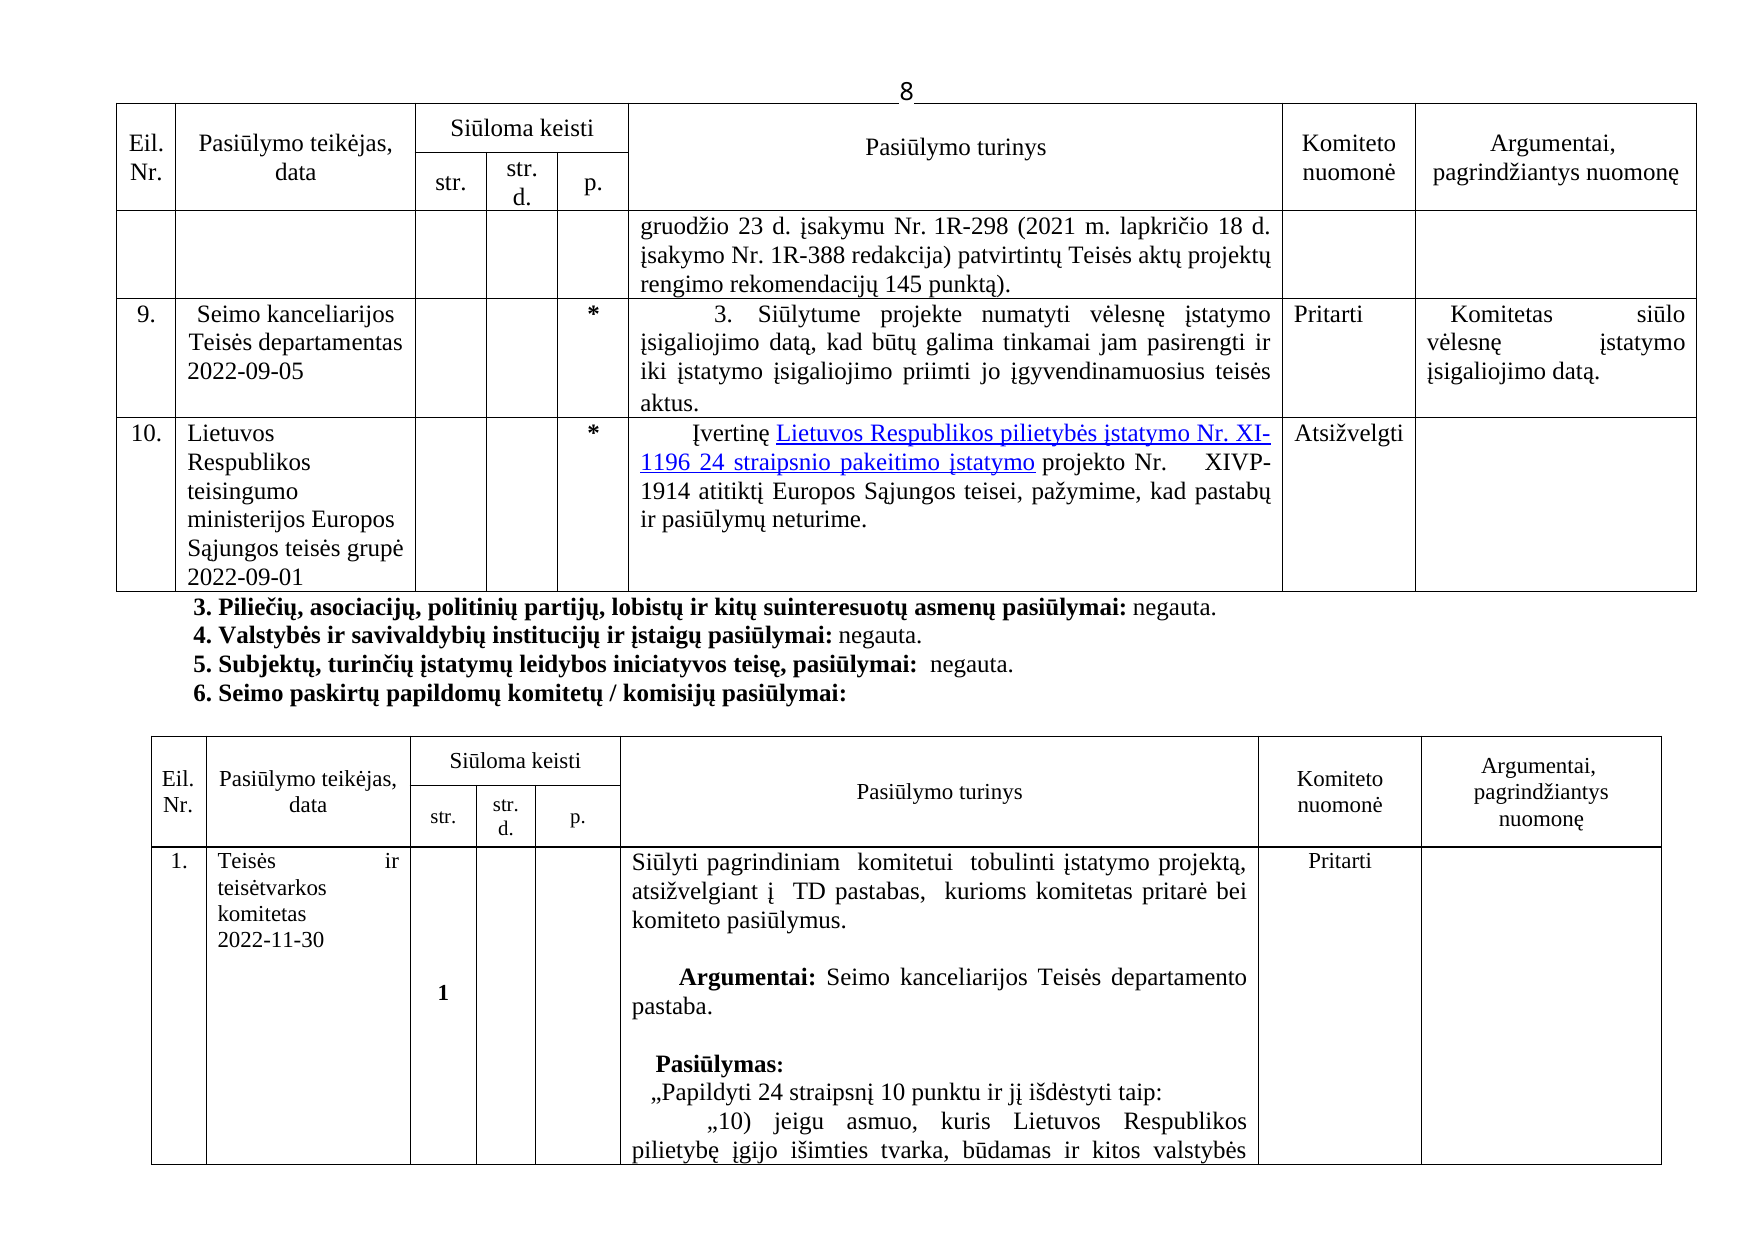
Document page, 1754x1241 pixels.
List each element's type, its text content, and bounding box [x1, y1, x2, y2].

table_cell [416, 211, 486, 298]
table_cell 1. [152, 848, 206, 1164]
table_header Siūloma keisti [416, 104, 628, 152]
table_cell [477, 848, 535, 1164]
table_cell Siūlyti pagrindiniam komitetui tobulinti įstatymo projektą, atsižvelgiant į TD pastabas, kurioms komitetas pritarė bei komiteto pasiūlymus. Argumentai: Seimo kanceliarijos Teisės departamento pastaba. Pasiūlymas: „Papildyti 24 straipsnį 10 punktu ir jį išdėstyti taip: „10) jeigu asmuo, kuris Lietuvos Respublikos pilietybę įgijo išimties tvarka, būdamas ir kitos valstybės [621, 848, 1258, 1164]
table_cell [487, 418, 557, 591]
table_cell 10. [117, 418, 175, 591]
table_cell 1 [411, 848, 476, 1164]
table_cell [416, 299, 486, 417]
table_header Argumentai, pagrindžiantys nuomonę [1422, 737, 1661, 846]
table_cell * [558, 299, 628, 417]
subtitle 5. Subjektų, turinčių įstatymų leidybos iniciatyvos teisę, pasiūlymai: negauta. [118, 649, 1695, 678]
table_cell str. [411, 786, 476, 846]
table_header Pasiūlymo teikėjas, data [176, 104, 415, 210]
table_cell [1283, 211, 1415, 298]
table_cell [416, 418, 486, 591]
table_cell [487, 299, 557, 417]
subtitle 3. Piliečių, asociacijų, politinių partijų, lobistų ir kitų suinteresuotų asmenų pasiūlymai: negauta. [118, 592, 1695, 621]
table_header Pasiūlymo turinys [621, 737, 1258, 846]
table_cell 9. [117, 299, 175, 417]
table_cell gruodžio 23 d. įsakymu Nr. 1R-298 (2021 m. lapkričio 18 d. įsakymo Nr. 1R-388 redakcija) patvirtintų Teisės aktų projektų rengimo rekomendacijų 145 punktą). [629, 211, 1282, 298]
table_cell [1422, 848, 1661, 1164]
table_header Argumentai, pagrindžiantys nuomonę [1416, 104, 1696, 210]
table_cell [176, 211, 415, 298]
table_cell Pritarti [1259, 848, 1421, 1164]
table_cell Atsižvelgti [1283, 418, 1415, 591]
table_header Pasiūlymo turinys [629, 104, 1282, 210]
table_cell str. d. [487, 153, 557, 210]
table_cell p. [536, 786, 620, 846]
table_cell Pritarti [1283, 299, 1415, 417]
table_cell Įvertinę Lietuvos Respublikos pilietybės įstatymo Nr. XI-1196 24 straipsnio pakeitimo įstatymo projekto Nr. XIVP-1914 atitiktį Europos Sąjungos teisei, pažymime, kad pastabų ir pasiūlymų neturime. [629, 418, 1282, 591]
table_cell * [558, 418, 628, 591]
subtitle 6. Seimo paskirtų papildomų komitetų / komisijų pasiūlymai: [118, 678, 1695, 707]
table_cell [536, 848, 620, 1164]
table_header Siūloma keisti [411, 737, 620, 785]
table_cell Komitetas siūlo vėlesnę įstatymo įsigaliojimo datą. [1416, 299, 1696, 417]
table_cell Seimo kanceliarijos Teisės departamentas 2022-09-05 [176, 299, 415, 417]
table_cell Teisės ir teisėtvarkos komitetas 2022-11-30 [207, 848, 410, 1164]
table_header Pasiūlymo teikėjas, data [207, 737, 410, 846]
table_cell str. d. [477, 786, 535, 846]
table_cell [1416, 418, 1696, 591]
table_header Komiteto nuomonė [1259, 737, 1421, 846]
table_cell str. [416, 153, 486, 210]
subtitle 4. Valstybės ir savivaldybių institucijų ir įstaigų pasiūlymai: negauta. [118, 621, 1695, 649]
table_header Komiteto nuomonė [1283, 104, 1415, 210]
table_cell [487, 211, 557, 298]
table_cell [117, 211, 175, 298]
table_cell p. [558, 153, 628, 210]
table_cell 3. Siūlytume projekte numatyti vėlesnę įstatymo įsigaliojimo datą, kad būtų galima tinkamai jam pasirengti ir iki įstatymo įsigaliojimo priimti jo įgyvendinamuosius teisės aktus. [629, 299, 1282, 417]
table_header Eil. Nr. [117, 104, 175, 210]
table_header Eil. Nr. [152, 737, 206, 846]
table_cell [558, 211, 628, 298]
table_cell Lietuvos Respublikos teisingumo ministerijos Europos Sąjungos teisės grupė 2022-09-01 [176, 418, 415, 591]
table_cell [1416, 211, 1696, 298]
